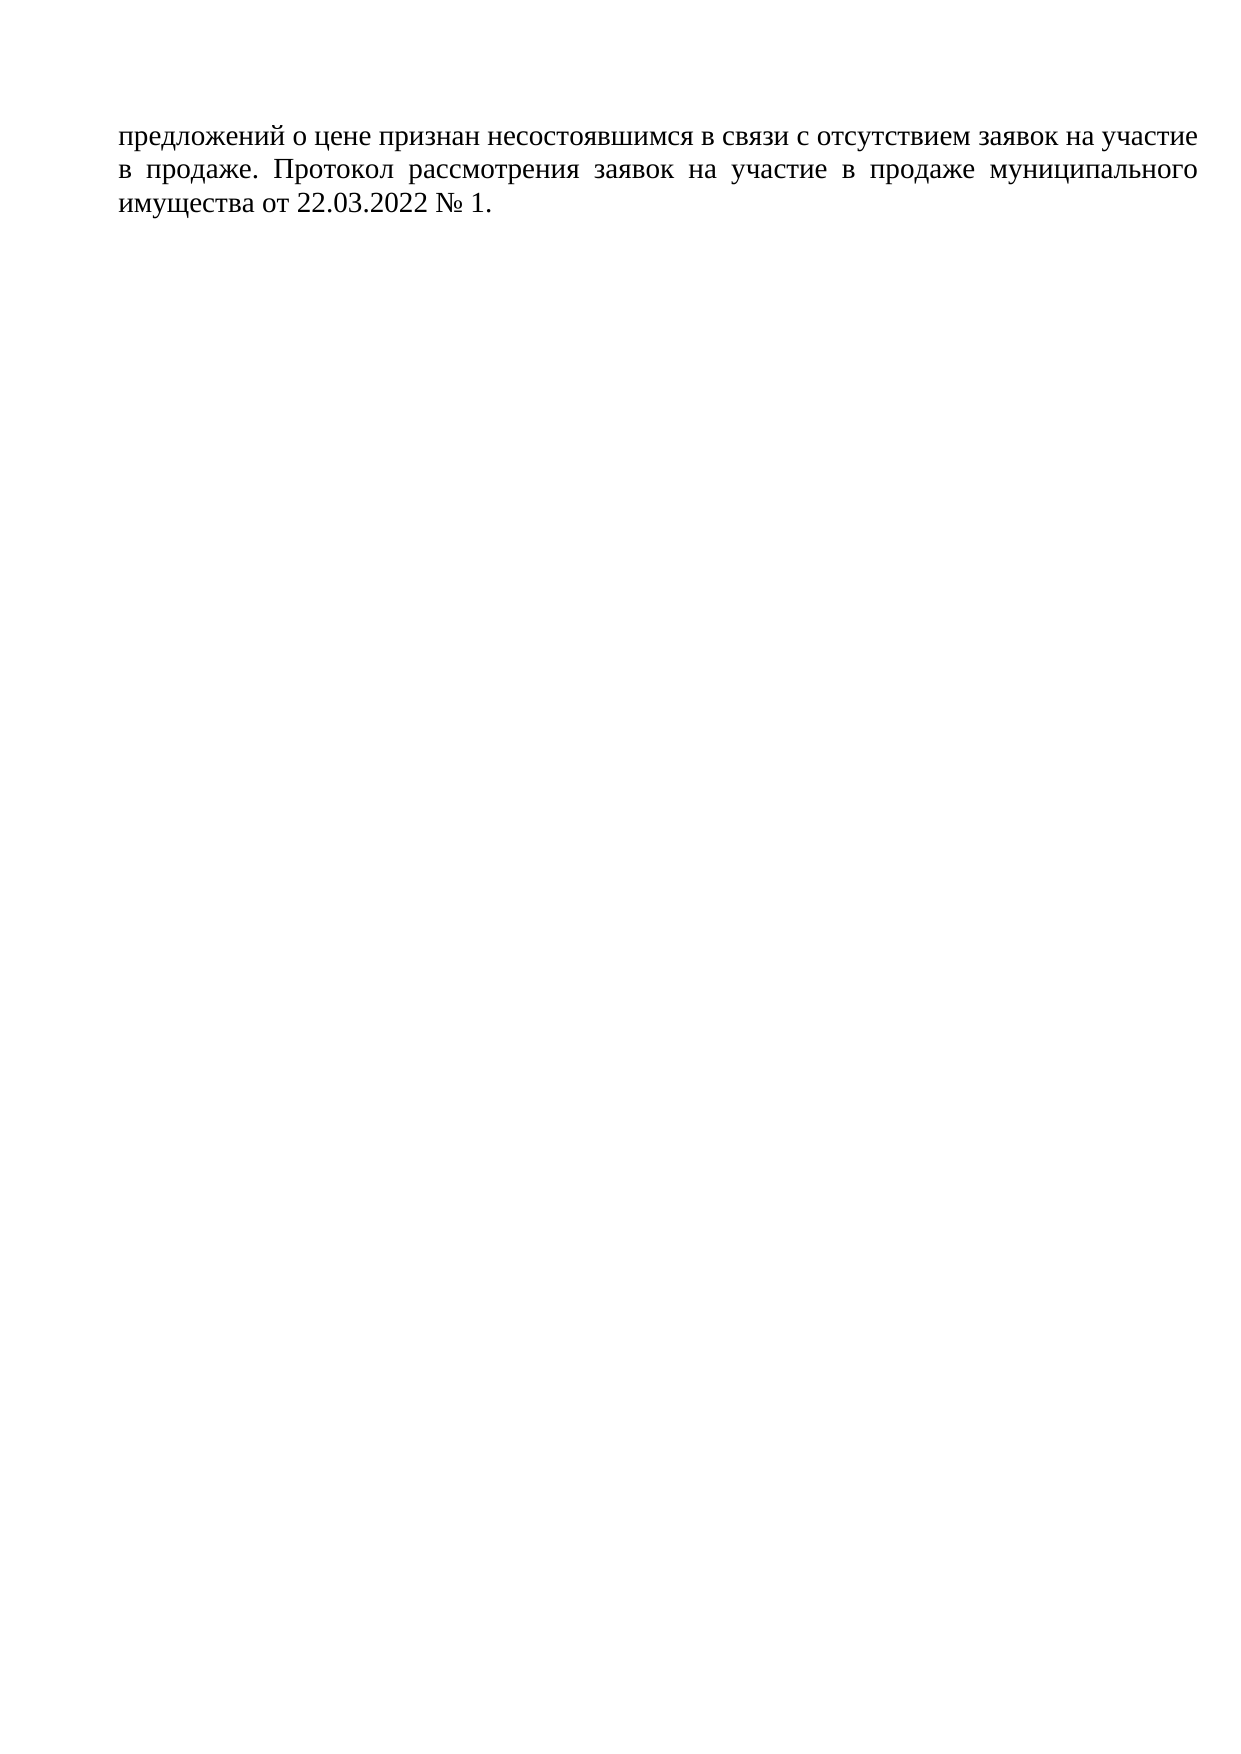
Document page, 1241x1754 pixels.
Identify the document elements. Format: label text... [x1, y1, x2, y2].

text предложений о цене признан несостоявшимся в связи с отсутствием заявок на участие в продаже. Протокол рассмотрения заявок на участие в продаже муниципального имущества от 22.03.2022 № 1. [118, 118, 1199, 219]
